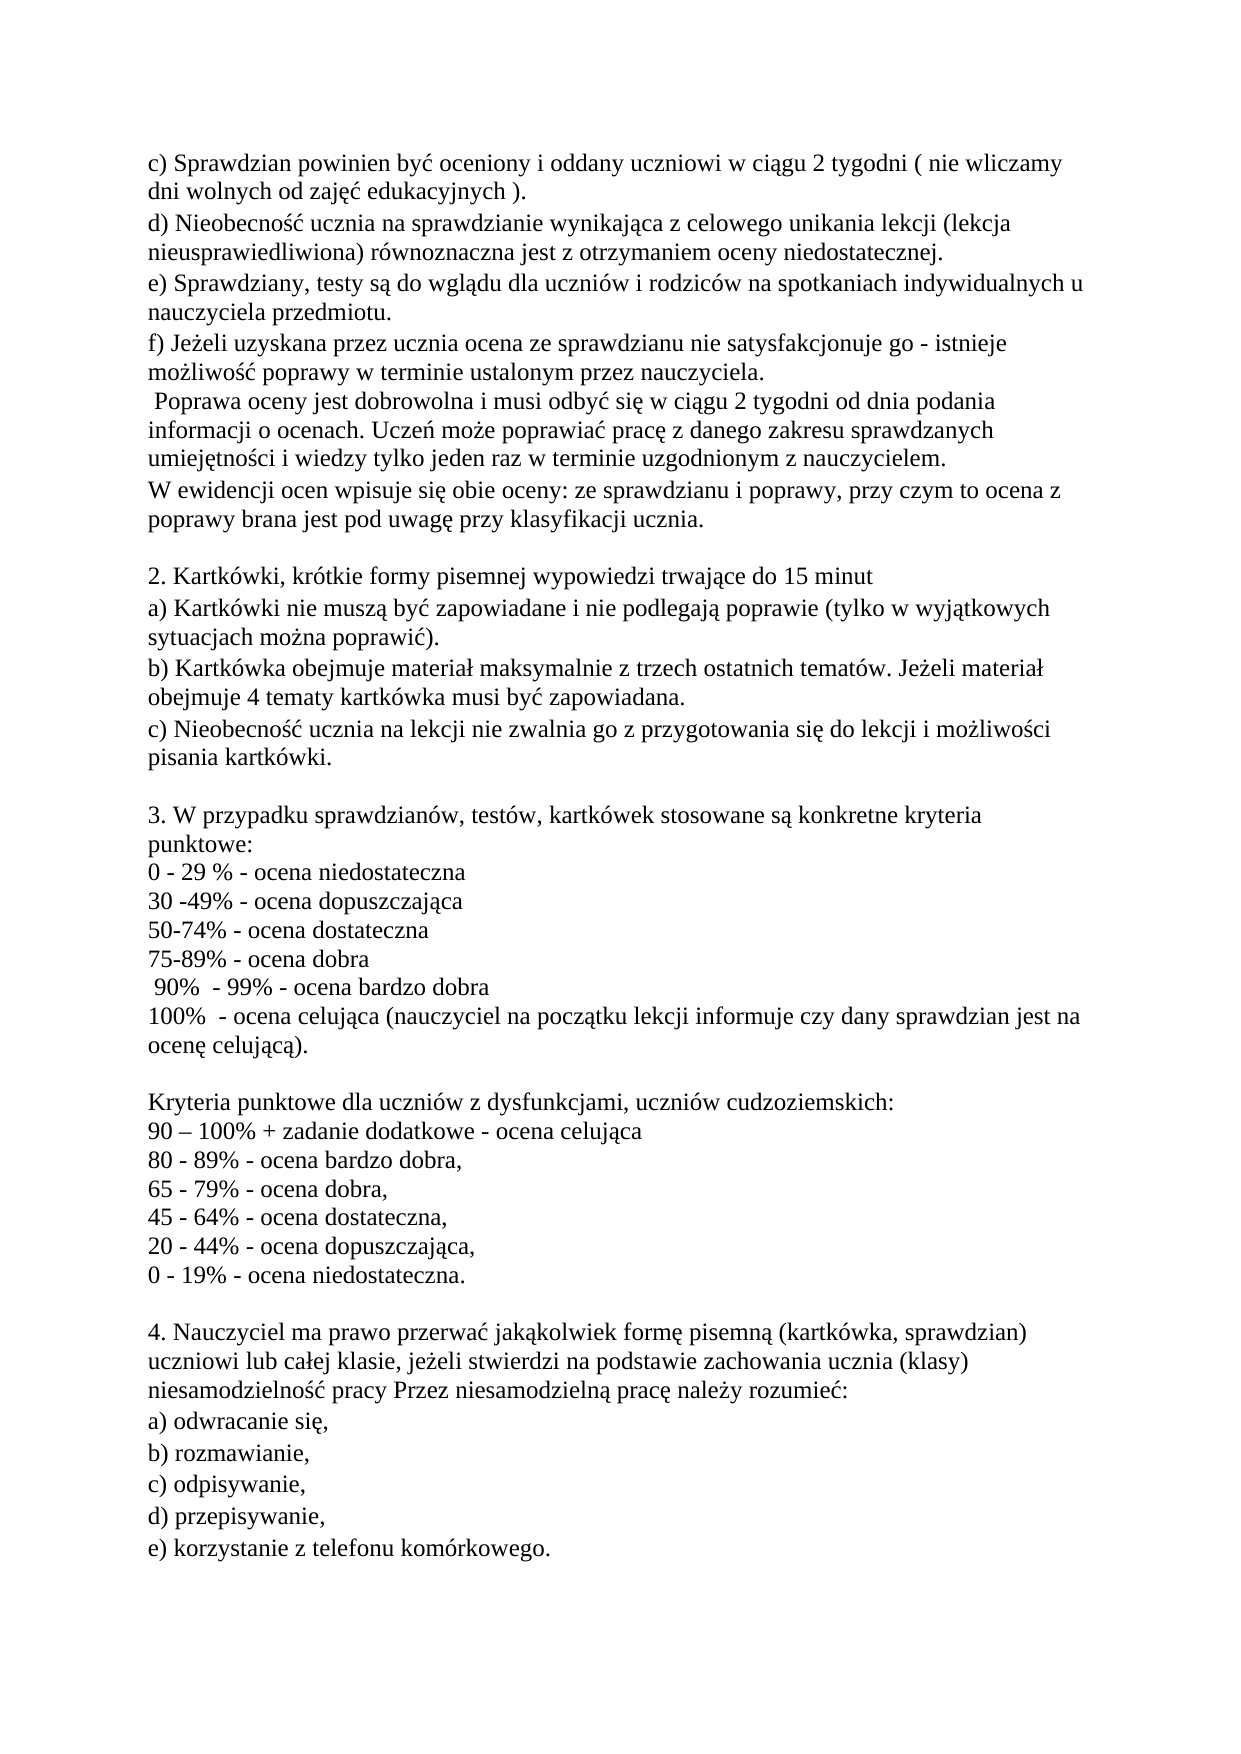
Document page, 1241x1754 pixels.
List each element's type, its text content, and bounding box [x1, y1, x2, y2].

text a) odwracanie się, [148, 1406, 1093, 1435]
text 3. W przypadku sprawdzianów, testów, kartkówek stosowane są konkretne kryteria punktowe: [148, 800, 1093, 857]
text Kryteria punktowe dla uczniów z dysfunkcjami, uczniów cudzoziemskich: [148, 1087, 1093, 1116]
text 45 - 64% - ocena dostateczna, [148, 1202, 1093, 1231]
text W ewidencji ocen wpisuje się obie oceny: ze sprawdzianu i poprawy, przy czym to ocena z poprawy brana jest pod uwagę przy klasyfikacji ucznia. [148, 475, 1093, 533]
text 30 -49% - ocena dopuszczająca [148, 886, 1093, 915]
text f) Jeżeli uzyskana przez ucznia ocena ze sprawdzianu nie satysfakcjonuje go - istnieje możliwość poprawy w terminie ustalonym przez nauczyciela. [148, 328, 1093, 386]
text c) Sprawdzian powinien być oceniony i oddany uczniowi w ciągu 2 tygodni ( nie wliczamy dni wolnych od zajęć edukacyjnych ). [148, 148, 1093, 205]
text 0 - 29 % - ocena niedostateczna [148, 857, 1093, 886]
text 20 - 44% - ocena dopuszczająca, [148, 1231, 1093, 1260]
text d) Nieobecność ucznia na sprawdzianie wynikająca z celowego unikania lekcji (lekcja nieusprawiedliwiona) równoznaczna jest z otrzymaniem oceny niedostatecznej. [148, 208, 1093, 265]
text 4. Nauczyciel ma prawo przerwać jakąkolwiek formę pisemną (kartkówka, sprawdzian) uczniowi lub całej klasie, jeżeli stwierdzi na podstawie zachowania ucznia (klasy) niesamodzielność pracy Przez niesamodzielną pracę należy rozumieć: [148, 1317, 1093, 1404]
text e) Sprawdziany, testy są do wglądu dla uczniów i rodziców na spotkaniach indywidualnych u nauczyciela przedmiotu. [148, 268, 1093, 326]
text d) przepisywanie, [148, 1501, 1093, 1530]
text 65 - 79% - ocena dobra, [148, 1174, 1093, 1202]
text 90 – 100% + zadanie dodatkowe - ocena celująca [148, 1116, 1093, 1145]
text b) Kartkówka obejmuje materiał maksymalnie z trzech ostatnich tematów. Jeżeli materiał obejmuje 4 tematy kartkówka musi być zapowiadana. [148, 653, 1093, 711]
text 0 - 19% - ocena niedostateczna. [148, 1260, 1093, 1289]
text b) rozmawianie, [148, 1438, 1093, 1467]
text 2. Kartkówki, krótkie formy pisemnej wypowiedzi trwające do 15 minut [148, 561, 1093, 590]
text 100% - ocena celująca (nauczyciel na początku lekcji informuje czy dany sprawdzian jest na ocenę celującą). [148, 1001, 1093, 1059]
text c) odpisywanie, [148, 1469, 1093, 1498]
text 50-74% - ocena dostateczna [148, 915, 1093, 944]
text c) Nieobecność ucznia na lekcji nie zwalnia go z przygotowania się do lekcji i możliwości pisania kartkówki. [148, 714, 1093, 771]
text Poprawa oceny jest dobrowolna i musi odbyć się w ciągu 2 tygodni od dnia podania informacji o ocenach. Uczeń może poprawiać pracę z danego zakresu sprawdzanych umiejętności i wiedzy tylko jeden raz w terminie uzgodnionym z nauczycielem. [148, 386, 1093, 472]
text 75-89% - ocena dobra [148, 944, 1093, 972]
text e) korzystanie z telefonu komórkowego. [148, 1533, 1093, 1561]
text 90% - 99% - ocena bardzo dobra [148, 972, 1093, 1001]
text a) Kartkówki nie muszą być zapowiadane i nie podlegają poprawie (tylko w wyjątkowych sytuacjach można poprawić). [148, 593, 1093, 651]
text 80 - 89% - ocena bardzo dobra, [148, 1145, 1093, 1174]
